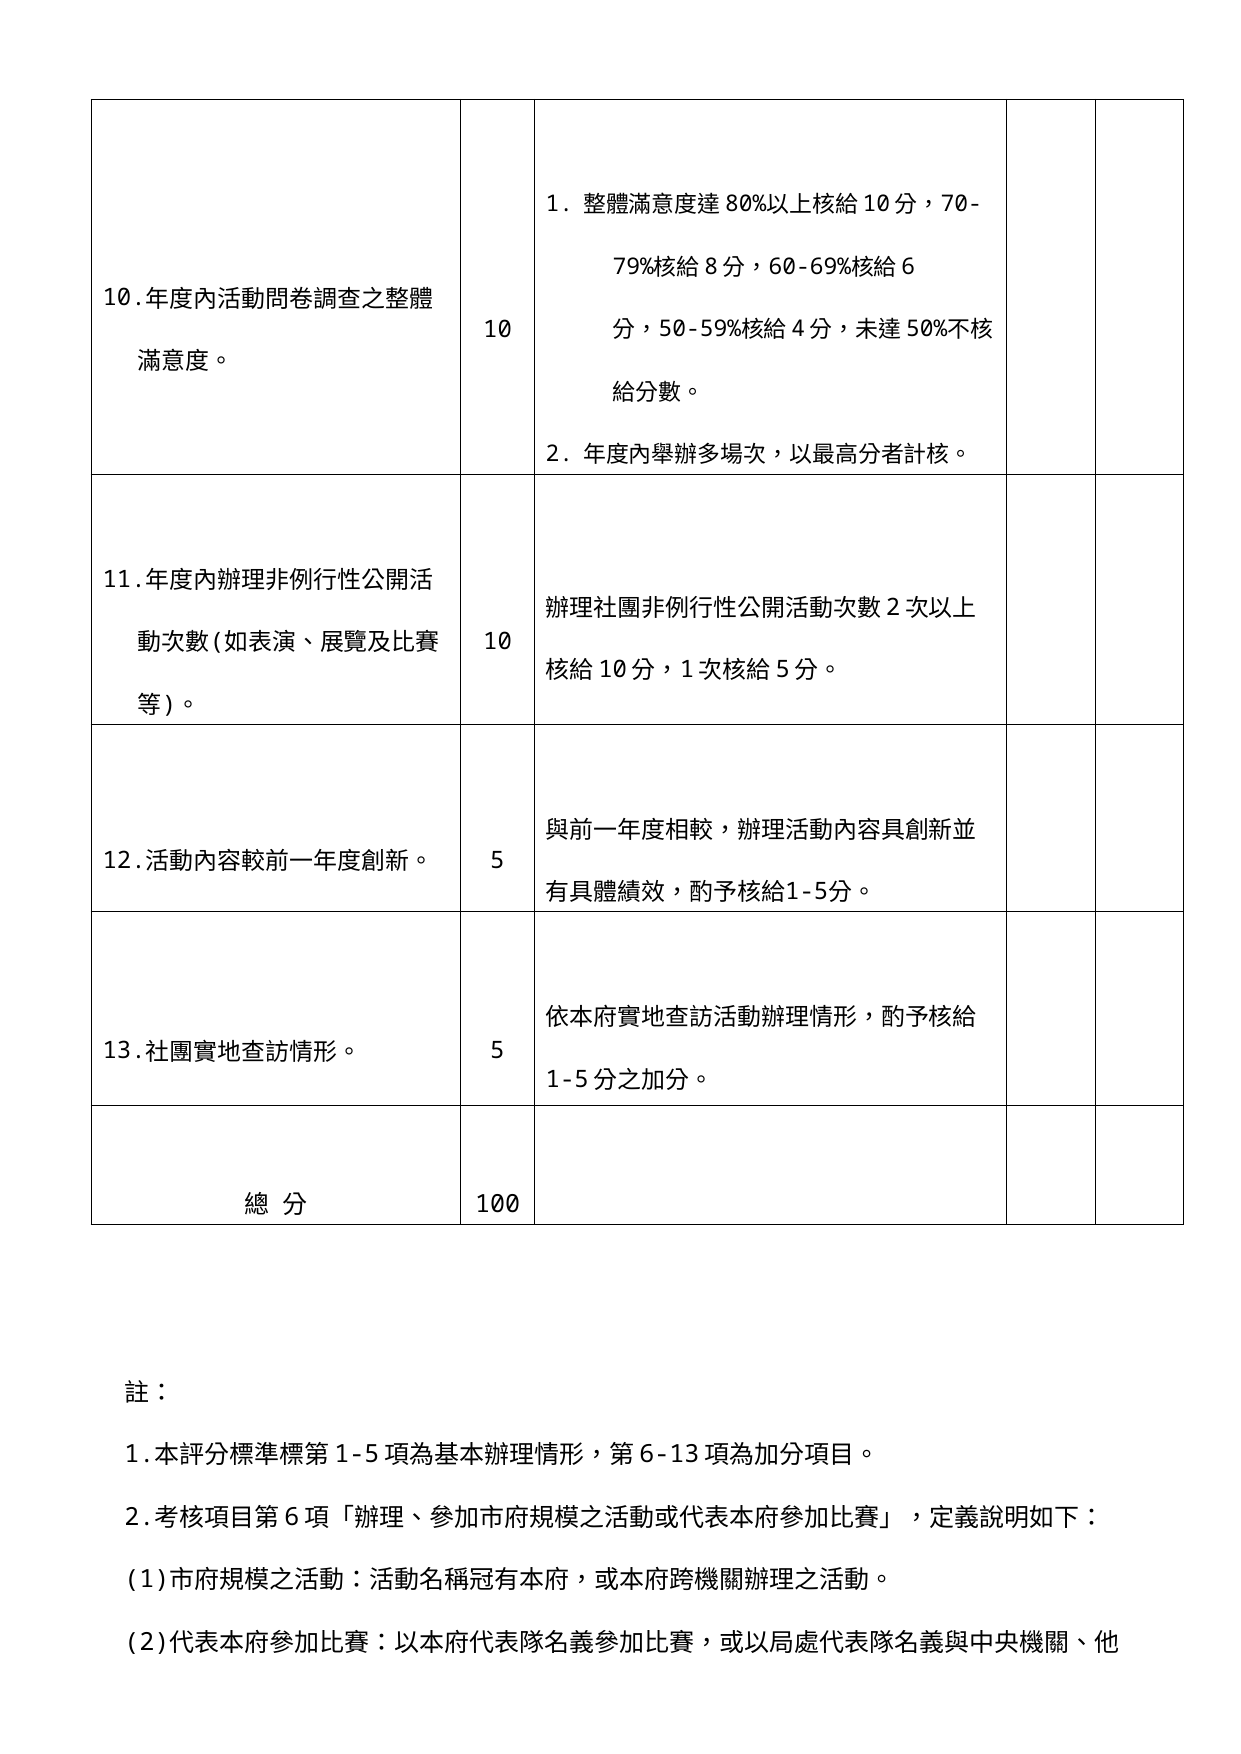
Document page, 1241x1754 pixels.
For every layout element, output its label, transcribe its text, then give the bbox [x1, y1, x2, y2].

table_cell [1096, 1106, 1183, 1224]
text (1)市府規模之活動：活動名稱冠有本府，或本府跨機關辦理之活動。 [124, 1536, 1134, 1599]
table_cell [1096, 912, 1183, 1105]
table_cell 11.年度內辦理非例行性公開活動次數(如表演、展覽及比賽等)。 [92, 475, 460, 724]
text 註： [124, 1349, 1134, 1411]
table_cell 13.社團實地查訪情形。 [92, 912, 460, 1105]
table_cell [1007, 475, 1095, 724]
table_cell 10 [461, 100, 534, 474]
table_cell 5 [461, 912, 534, 1105]
table_cell [1007, 100, 1095, 474]
text 1.本評分標準標第1-5項為基本辦理情形，第6-13項為加分項目。 [124, 1411, 1134, 1474]
table_cell 5 [461, 725, 534, 911]
table_cell [1096, 475, 1183, 724]
table_cell [1007, 725, 1095, 911]
text (2)代表本府參加比賽：以本府代表隊名義參加比賽，或以局處代表隊名義與中央機關、他 [124, 1599, 1134, 1661]
table_cell [1007, 1106, 1095, 1224]
table_cell 與前一年度相較，辦理活動內容具創新並有具體績效，酌予核給1-5分。 [535, 725, 1006, 911]
table_cell 總 分 [92, 1106, 460, 1224]
table_cell 10.年度內活動問卷調查之整體滿意度。 [92, 100, 460, 474]
table_cell 100 [461, 1106, 534, 1224]
table_cell 辦理社團非例行性公開活動次數2次以上核給10分，1次核給5分。 [535, 475, 1006, 724]
table_cell [1096, 100, 1183, 474]
table_cell 10 [461, 475, 534, 724]
table_cell 12.活動內容較前一年度創新。 [92, 725, 460, 911]
table_cell 整體滿意度達80%以上核給10分，70-79%核給8分，60-69%核給6分，50-59%核給4分，未達50%不核給分數。 年度內舉辦多場次，以最高分者計核。 [535, 100, 1006, 474]
table_cell [535, 1106, 1006, 1224]
text 2.考核項目第6項「辦理、參加市府規模之活動或代表本府參加比賽」，定義說明如下： [124, 1474, 1134, 1536]
table_cell [1096, 725, 1183, 911]
table_cell [1007, 912, 1095, 1105]
table_cell 依本府實地查訪活動辦理情形，酌予核給1-5分之加分。 [535, 912, 1006, 1105]
